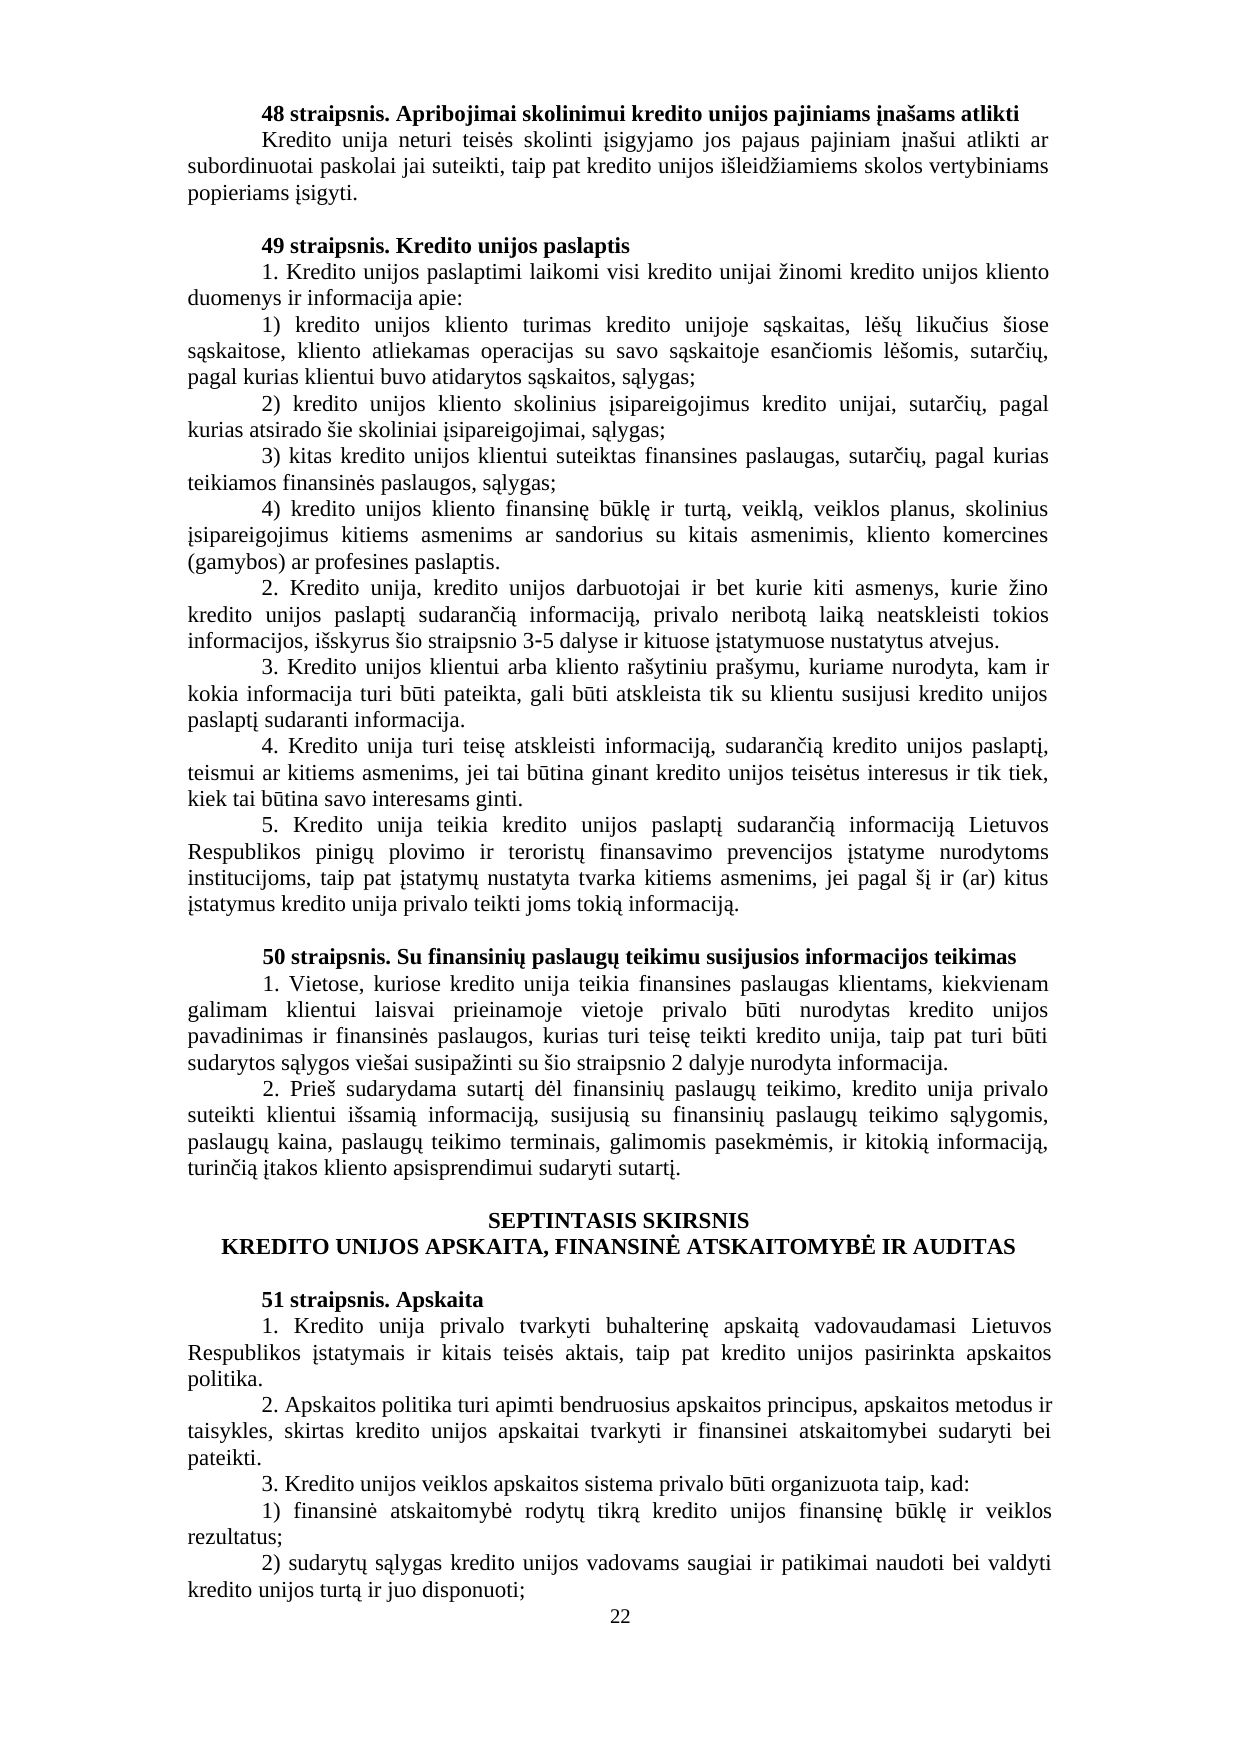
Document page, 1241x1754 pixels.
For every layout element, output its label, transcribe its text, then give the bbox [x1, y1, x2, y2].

text 1. Kredito unijos paslaptimi laikomi visi kredito unijai žinomi kredito unijos kliento duomenys ir informacija apie: [187, 258, 1050, 311]
text 3. Kredito unijos klientui arba kliento rašytiniu prašymu, kuriame nurodyta, kam ir kokia informacija turi būti pateikta, gali būti atskleista tik su klientu susijusi kredito unijos paslaptį sudaranti informacija. [187, 653, 1050, 732]
text 4. Kredito unija turi teisę atskleisti informaciją, sudarančią kredito unijos paslaptį, teismui ar kitiems asmenims, jei tai būtina ginant kredito unijos teisėtus interesus ir tik tiek, kiek tai būtina savo interesams ginti. [187, 732, 1050, 811]
text 2. Prieš sudarydama sutartį dėl finansinių paslaugų teikimo, kredito unija privalo suteikti klientui išsamią informaciją, susijusią su finansinių paslaugų teikimo sąlygomis, paslaugų kaina, paslaugų teikimo terminais, galimomis pasekmėmis, ir kitokią informaciją, turinčią įtakos kliento apsisprendimui sudaryti sutartį. [187, 1075, 1050, 1180]
text 3. Kredito unijos veiklos apskaitos sistema privalo būti organizuota taip, kad: [187, 1470, 1053, 1497]
text 51 straipsnis. Apskaita [187, 1286, 1053, 1312]
text 1) kredito unijos kliento turimas kredito unijoje sąskaitas, lėšų likučius šiose sąskaitose, kliento atliekamas operacijas su savo sąskaitoje esančiomis lėšomis, sutarčių, pagal kurias klientui buvo atidarytos sąskaitos, sąlygas; [187, 311, 1050, 390]
text 2. Apskaitos politika turi apimti bendruosius apskaitos principus, apskaitos metodus ir taisykles, skirtas kredito unijos apskaitai tvarkyti ir finansinei atskaitomybei sudaryti bei pateikti. [187, 1391, 1053, 1470]
text 1. Kredito unija privalo tvarkyti buhalterinę apskaitą vadovaudamasi Lietuvos Respublikos įstatymais ir kitais teisės aktais, taip pat kredito unijos pasirinkta apskaitos politika. [187, 1312, 1053, 1391]
text 1) finansinė atskaitomybė rodytų tikrą kredito unijos finansinę būklę ir veiklos rezultatus; [187, 1497, 1053, 1549]
text 4) kredito unijos kliento finansinę būklę ir turtą, veiklą, veiklos planus, skolinius įsipareigojimus kitiems asmenims ar sandorius su kitais asmenimis, kliento komercines (gamybos) ar profesines paslaptis. [187, 495, 1050, 574]
text 1. Vietose, kuriose kredito unija teikia finansines paslaugas klientams, kiekvienam galimam klientui laisvai prieinamoje vietoje privalo būti nurodytas kredito unijos pavadinimas ir finansinės paslaugos, kurias turi teisę teikti kredito unija, taip pat turi būti sudarytos sąlygos viešai susipažinti su šio straipsnio 2 dalyje nurodyta informacija. [187, 969, 1050, 1075]
text 3) kitas kredito unijos klientui suteiktas finansines paslaugas, sutarčių, pagal kurias teikiamos finansinės paslaugos, sąlygas; [187, 442, 1050, 495]
text 2) kredito unijos kliento skolinius įsipareigojimus kredito unijai, sutarčių, pagal kurias atsirado šie skoliniai įsipareigojimai, sąlygas; [187, 390, 1050, 442]
text 5. Kredito unija teikia kredito unijos paslaptį sudarančią informaciją Lietuvos Respublikos pinigų plovimo ir teroristų finansavimo prevencijos įstatyme nurodytoms institucijoms, taip pat įstatymų nustatyta tvarka kitiems asmenims, jei pagal šį ir (ar) kitus įstatymus kredito unija privalo teikti joms tokią informaciją. [187, 811, 1050, 917]
text 50 straipsnis. Su finansinių paslaugų teikimu susijusios informacijos teikimas [187, 943, 1050, 969]
text KREDITO UNIJOS APSKAITA, FINANSINĖ ATSKAITOMYBĖ IR AUDITAS [187, 1233, 1050, 1259]
text 48 straipsnis. Apribojimai skolinimui kredito unijos pajiniams įnašams atlikti [187, 100, 1050, 126]
text 2. Kredito unija, kredito unijos darbuotojai ir bet kurie kiti asmenys, kurie žino kredito unijos paslaptį sudarančią informaciją, privalo neribotą laiką neatskleisti tokios informacijos, išskyrus šio straipsnio 35 dalyse ir kituose įstatymuose nustatytus atvejus. [187, 574, 1050, 653]
text 2) sudarytų sąlygas kredito unijos vadovams saugiai ir patikimai naudoti bei valdyti kredito unijos turtą ir juo disponuoti; [187, 1549, 1053, 1602]
text 49 straipsnis. Kredito unijos paslaptis [187, 232, 1050, 258]
text Kredito unija neturi teisės skolinti įsigyjamo jos pajaus pajiniam įnašui atlikti ar subordinuotai paskolai jai suteikti, taip pat kredito unijos išleidžiamiems skolos vertybiniams popieriams įsigyti. [187, 126, 1050, 205]
text SEPTINTASIS SKIRSNIS [187, 1207, 1050, 1233]
